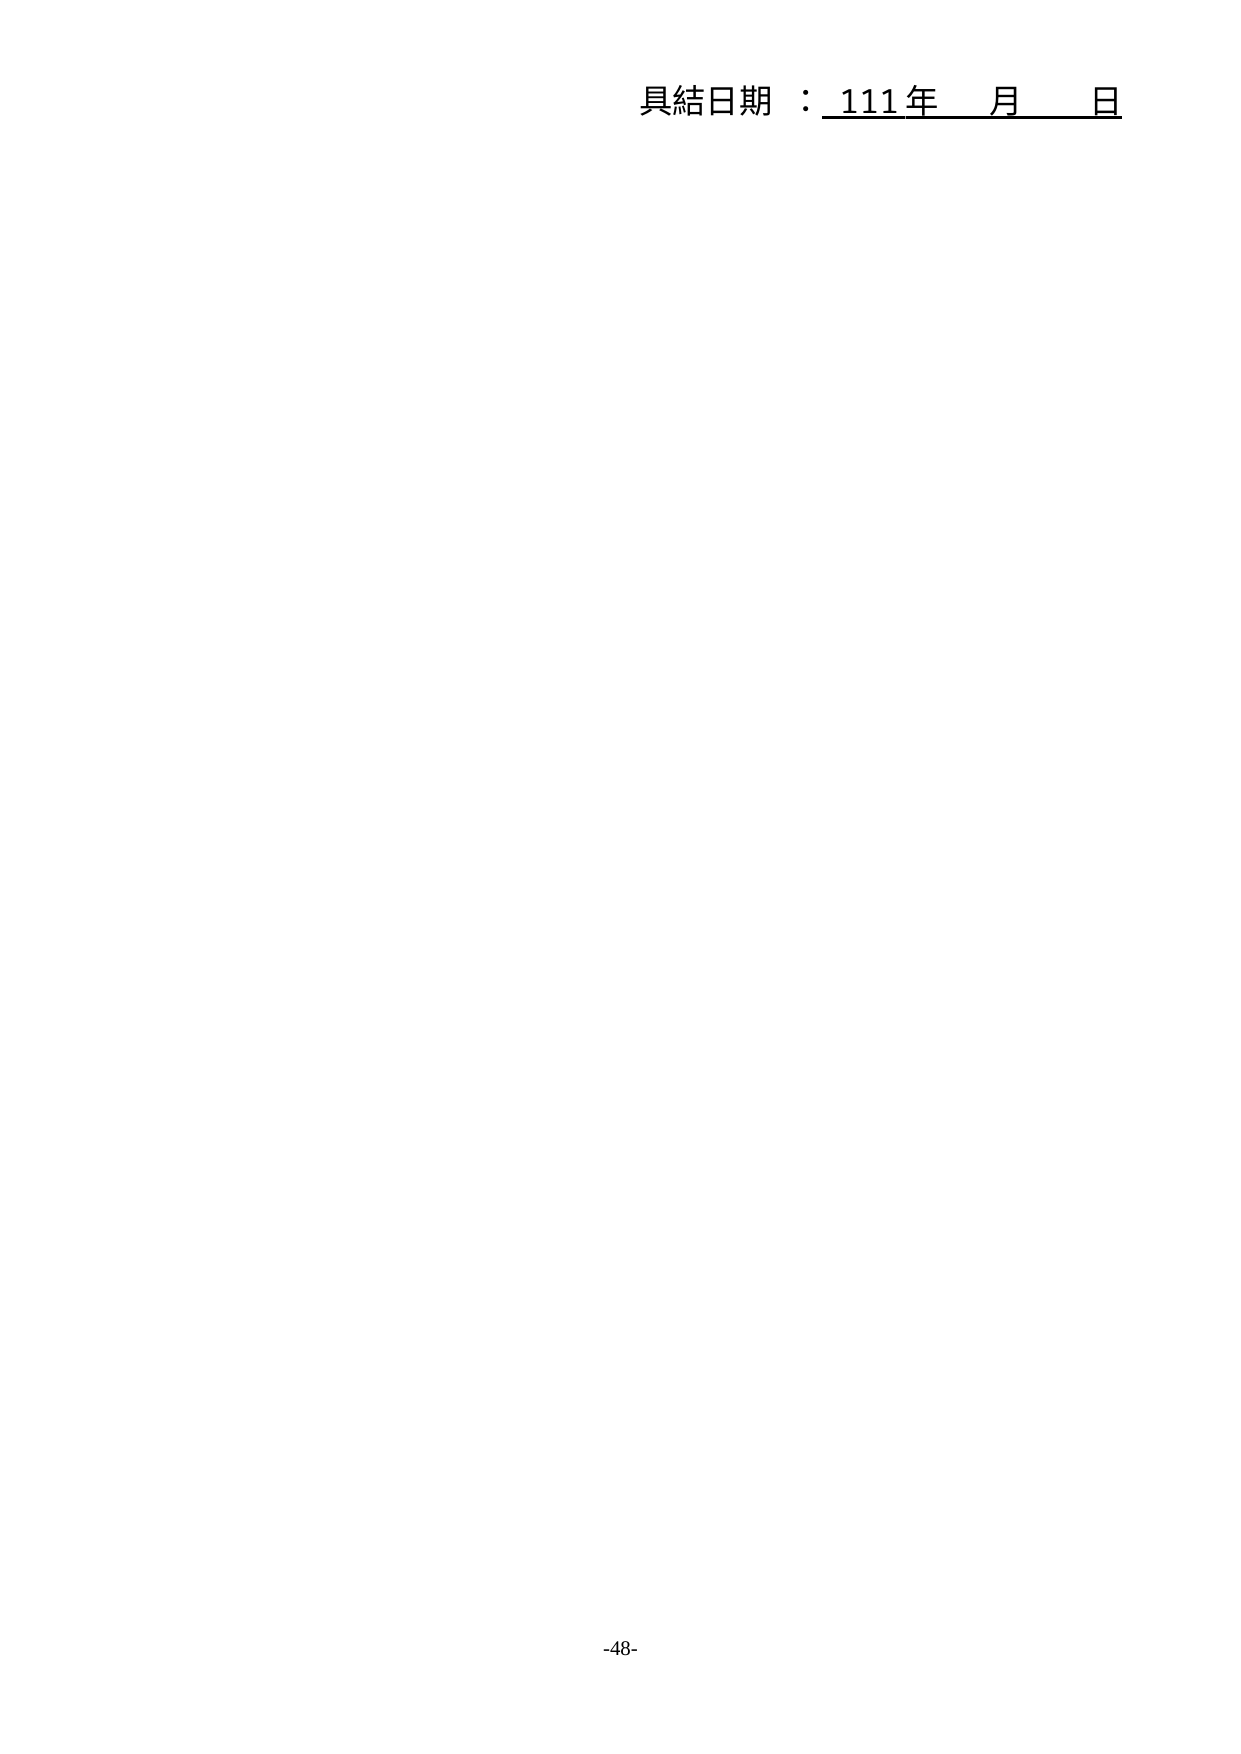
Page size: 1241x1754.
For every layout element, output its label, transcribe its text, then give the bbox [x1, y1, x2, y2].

text 具結日期 ： 111年 月 日 [118, 75, 1122, 123]
